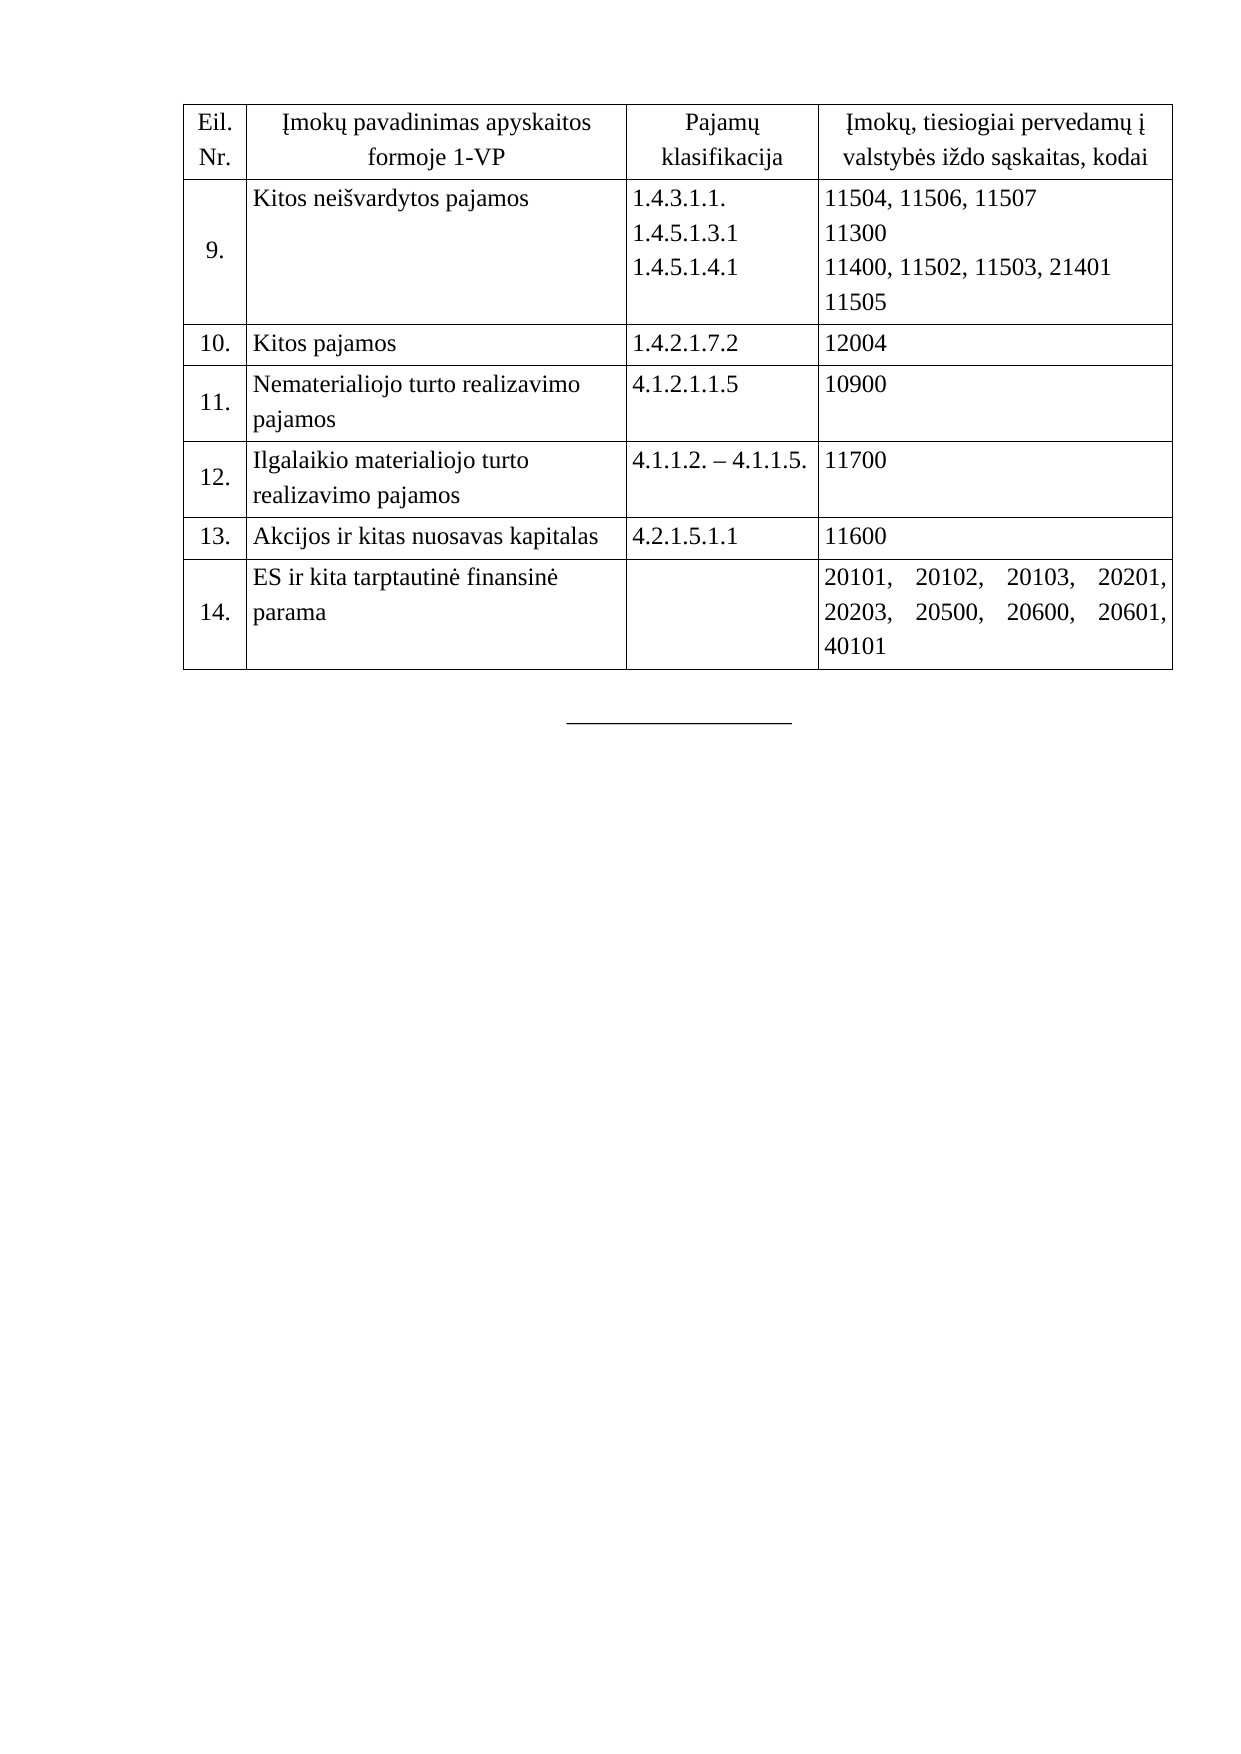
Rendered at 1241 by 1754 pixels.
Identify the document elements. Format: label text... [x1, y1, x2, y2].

table_cell Kitos neišvardytos pajamos [247, 180, 626, 324]
table_cell 11700 [819, 442, 1172, 517]
table_cell 13. [184, 518, 246, 558]
table_cell 11504, 11506, 11507 11300 11400, 11502, 11503, 21401 11505 [819, 180, 1172, 324]
table_header Eil. Nr. [184, 105, 246, 179]
table_cell 4.2.1.5.1.1 [627, 518, 818, 558]
table_cell Nematerialiojo turto realizavimo pajamos [247, 366, 626, 441]
table_cell 4.1.1.2. – 4.1.1.5. [627, 442, 818, 517]
table_cell ES ir kita tarptautinė finansinė parama [247, 560, 626, 669]
table_cell 12. [184, 442, 246, 517]
table_header Pajamų klasifikacija [627, 105, 818, 179]
table_cell 10900 [819, 366, 1172, 441]
table_cell Ilgalaikio materialiojo turto realizavimo pajamos [247, 442, 626, 517]
table_cell 14. [184, 560, 246, 669]
table_cell 9. [184, 180, 246, 324]
table_cell 1.4.2.1.7.2 [627, 325, 818, 365]
text __________________ [177, 698, 1181, 727]
table_header Įmokų, tiesiogiai pervedamų į valstybės iždo sąskaitas, kodai [819, 105, 1172, 179]
table_header Įmokų pavadinimas apyskaitos formoje 1-VP [247, 105, 626, 179]
table_cell Akcijos ir kitas nuosavas kapitalas [247, 518, 626, 558]
table_cell 4.1.2.1.1.5 [627, 366, 818, 441]
table_cell 11600 [819, 518, 1172, 558]
table_cell 1.4.3.1.1. 1.4.5.1.3.1 1.4.5.1.4.1 [627, 180, 818, 324]
table_cell Kitos pajamos [247, 325, 626, 365]
table_cell 20101, 20102, 20103, 20201, 20203, 20500, 20600, 20601, 40101 [819, 560, 1172, 669]
table_cell [627, 560, 818, 669]
table_cell 11. [184, 366, 246, 441]
table_cell 10. [184, 325, 246, 365]
table_cell 12004 [819, 325, 1172, 365]
